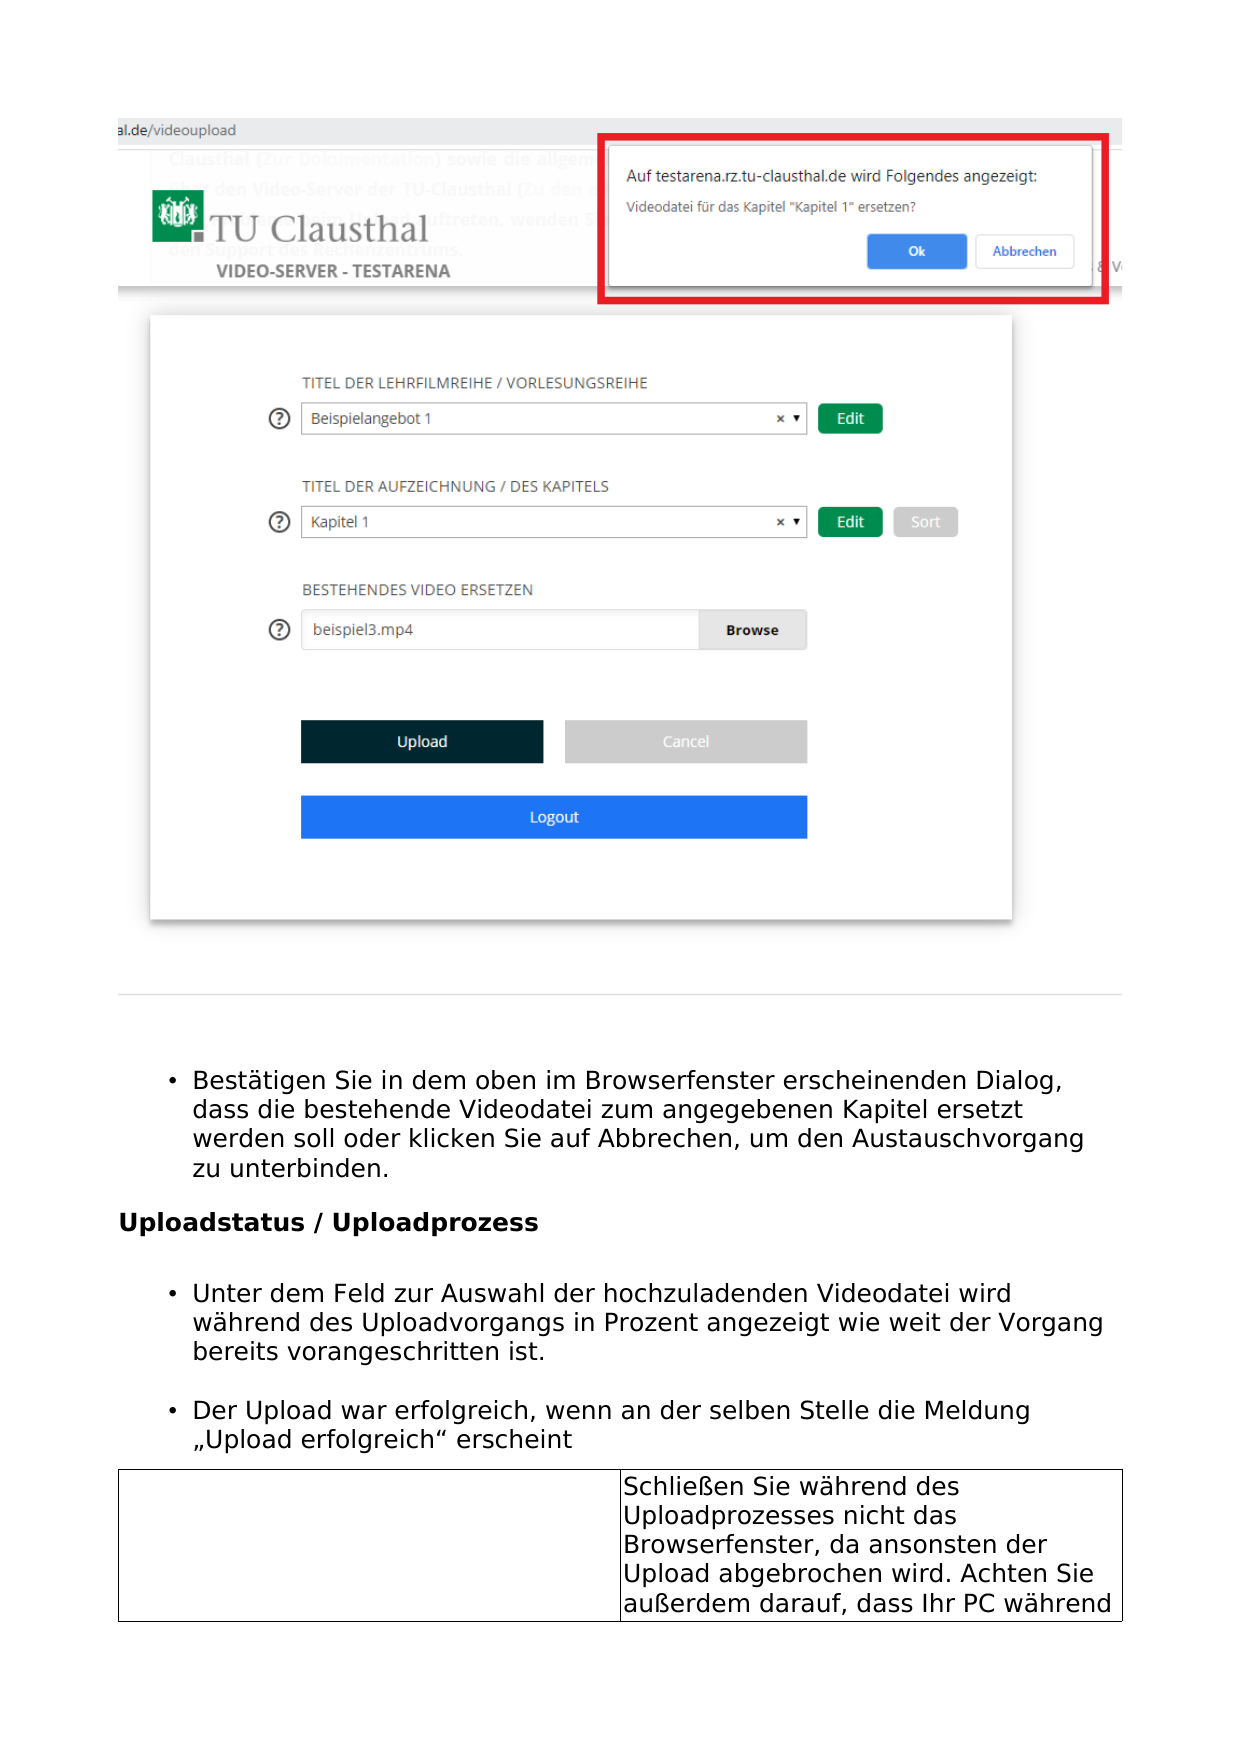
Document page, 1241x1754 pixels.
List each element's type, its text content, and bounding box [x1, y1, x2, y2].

list Der Upload war erfolgreich, wenn an der selben Stelle die Meldung „Upload erfolgreich“ erscheint [177, 1396, 1122, 1454]
list Unter dem Feld zur Auswahl der hochzuladenden Videodatei wird während des Uploadvorgangs in Prozent angezeigt wie weit der Vorgang bereits vorangeschritten ist. [177, 1279, 1122, 1367]
subtitle Uploadstatus / Uploadprozess [118, 1208, 1122, 1237]
table_header Schließen Sie während des Uploadprozesses nicht das Browserfenster, da ansonsten der Upload abgebrochen wird. Achten Sie außerdem darauf, dass Ihr PC während [621, 1470, 1122, 1621]
picture [118, 118, 1123, 996]
list Bestätigen Sie in dem oben im Browserfenster erscheinenden Dialog, dass die bestehende Videodatei zum angegebenen Kapitel ersetzt werden soll oder klicken Sie auf Abbrechen, um den Austauschvorgang zu unterbinden. [177, 1066, 1122, 1183]
table_header [119, 1470, 620, 1621]
